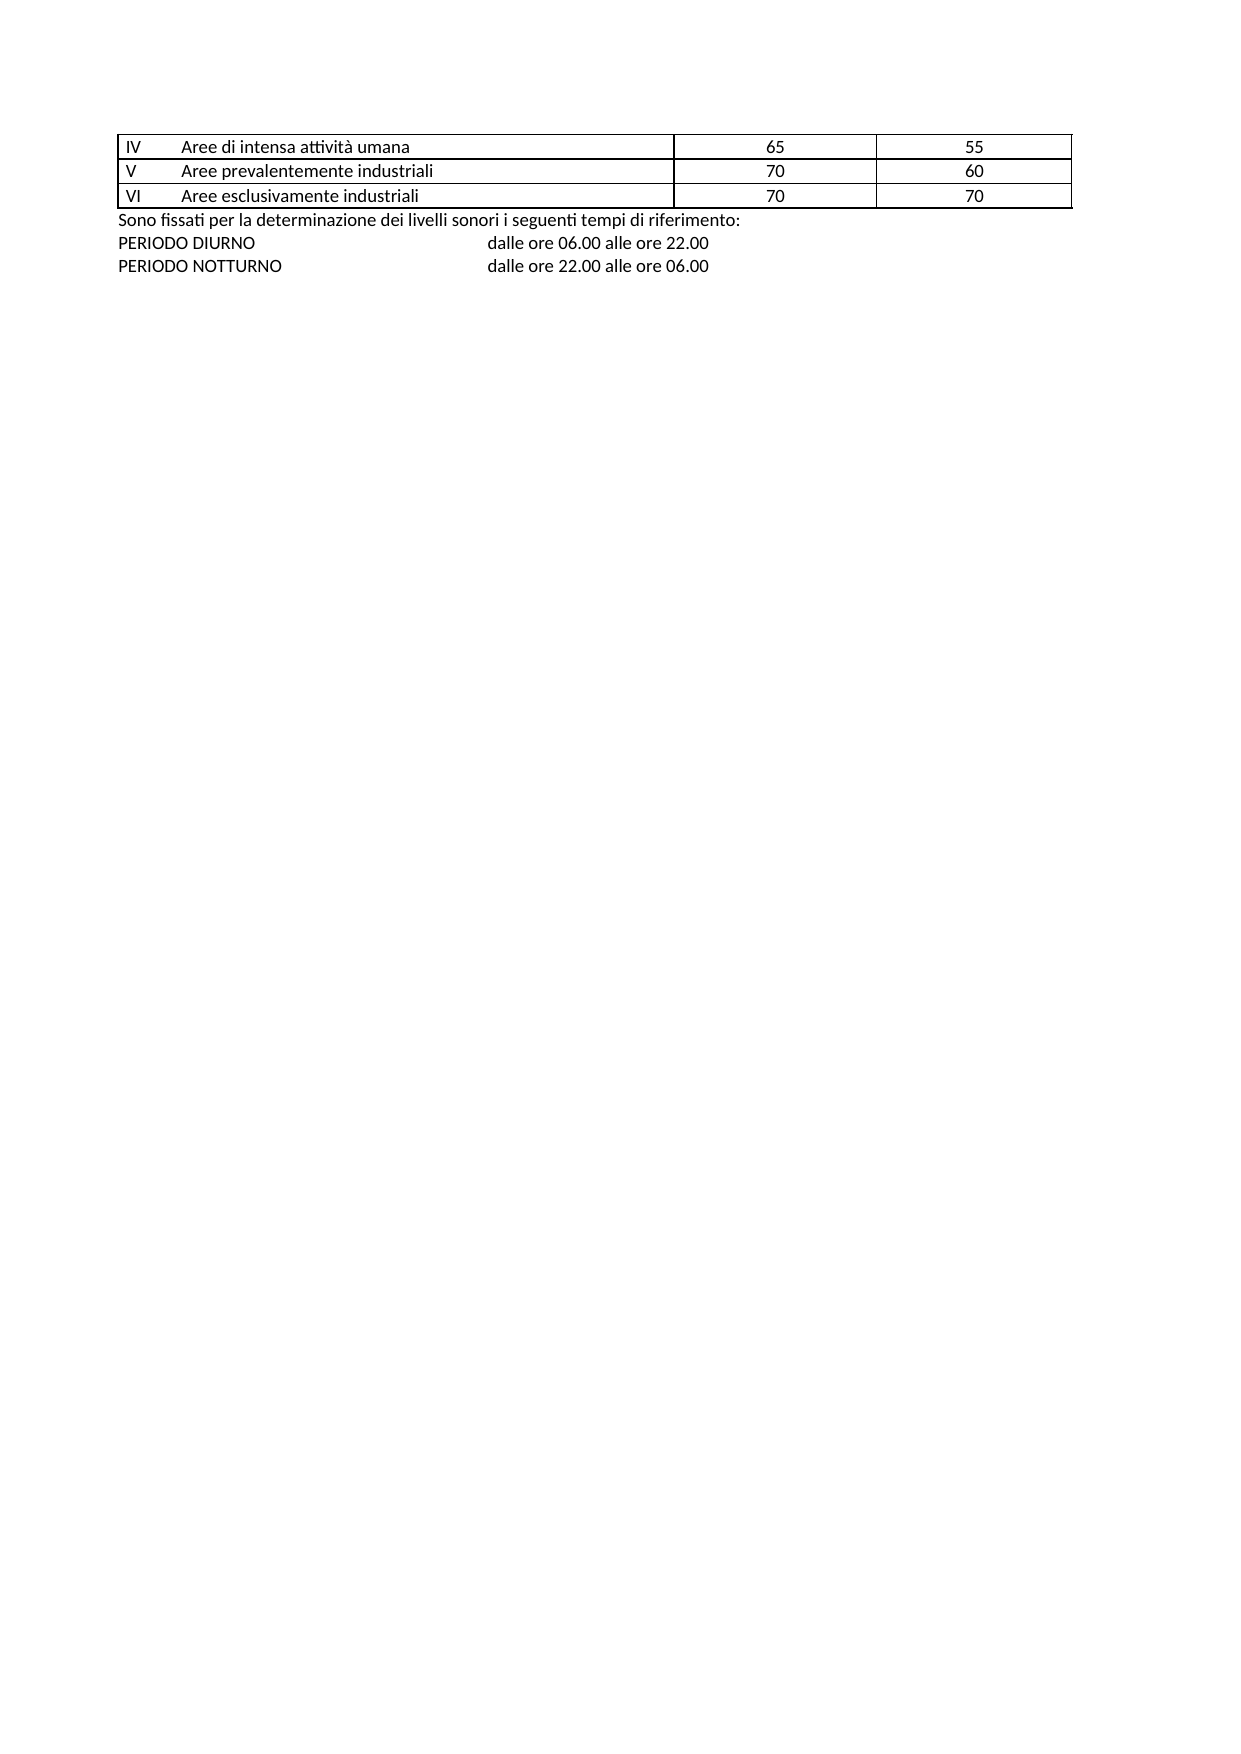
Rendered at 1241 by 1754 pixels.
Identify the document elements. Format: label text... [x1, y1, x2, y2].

table_cell 55 [877, 135, 1071, 158]
table_cell 65 [675, 135, 876, 158]
table_cell 70 [877, 184, 1071, 207]
table_cell 70 [675, 184, 876, 207]
table_cell 60 [877, 160, 1071, 182]
table_cell IV Aree di intensa attività umana [119, 135, 673, 158]
table_cell 70 [675, 160, 876, 182]
text Sono fissati per la determinazione dei livelli sonori i seguenti tempi di riferimento: [118, 208, 1122, 231]
table_cell V Aree prevalentemente industriali [119, 160, 673, 182]
table_cell VI Aree esclusivamente industriali [119, 184, 673, 207]
text PERIODO NOTTURNO dalle ore 22.00 alle ore 06.00 [118, 254, 1122, 277]
text PERIODO DIURNO dalle ore 06.00 alle ore 22.00 [118, 231, 1122, 254]
